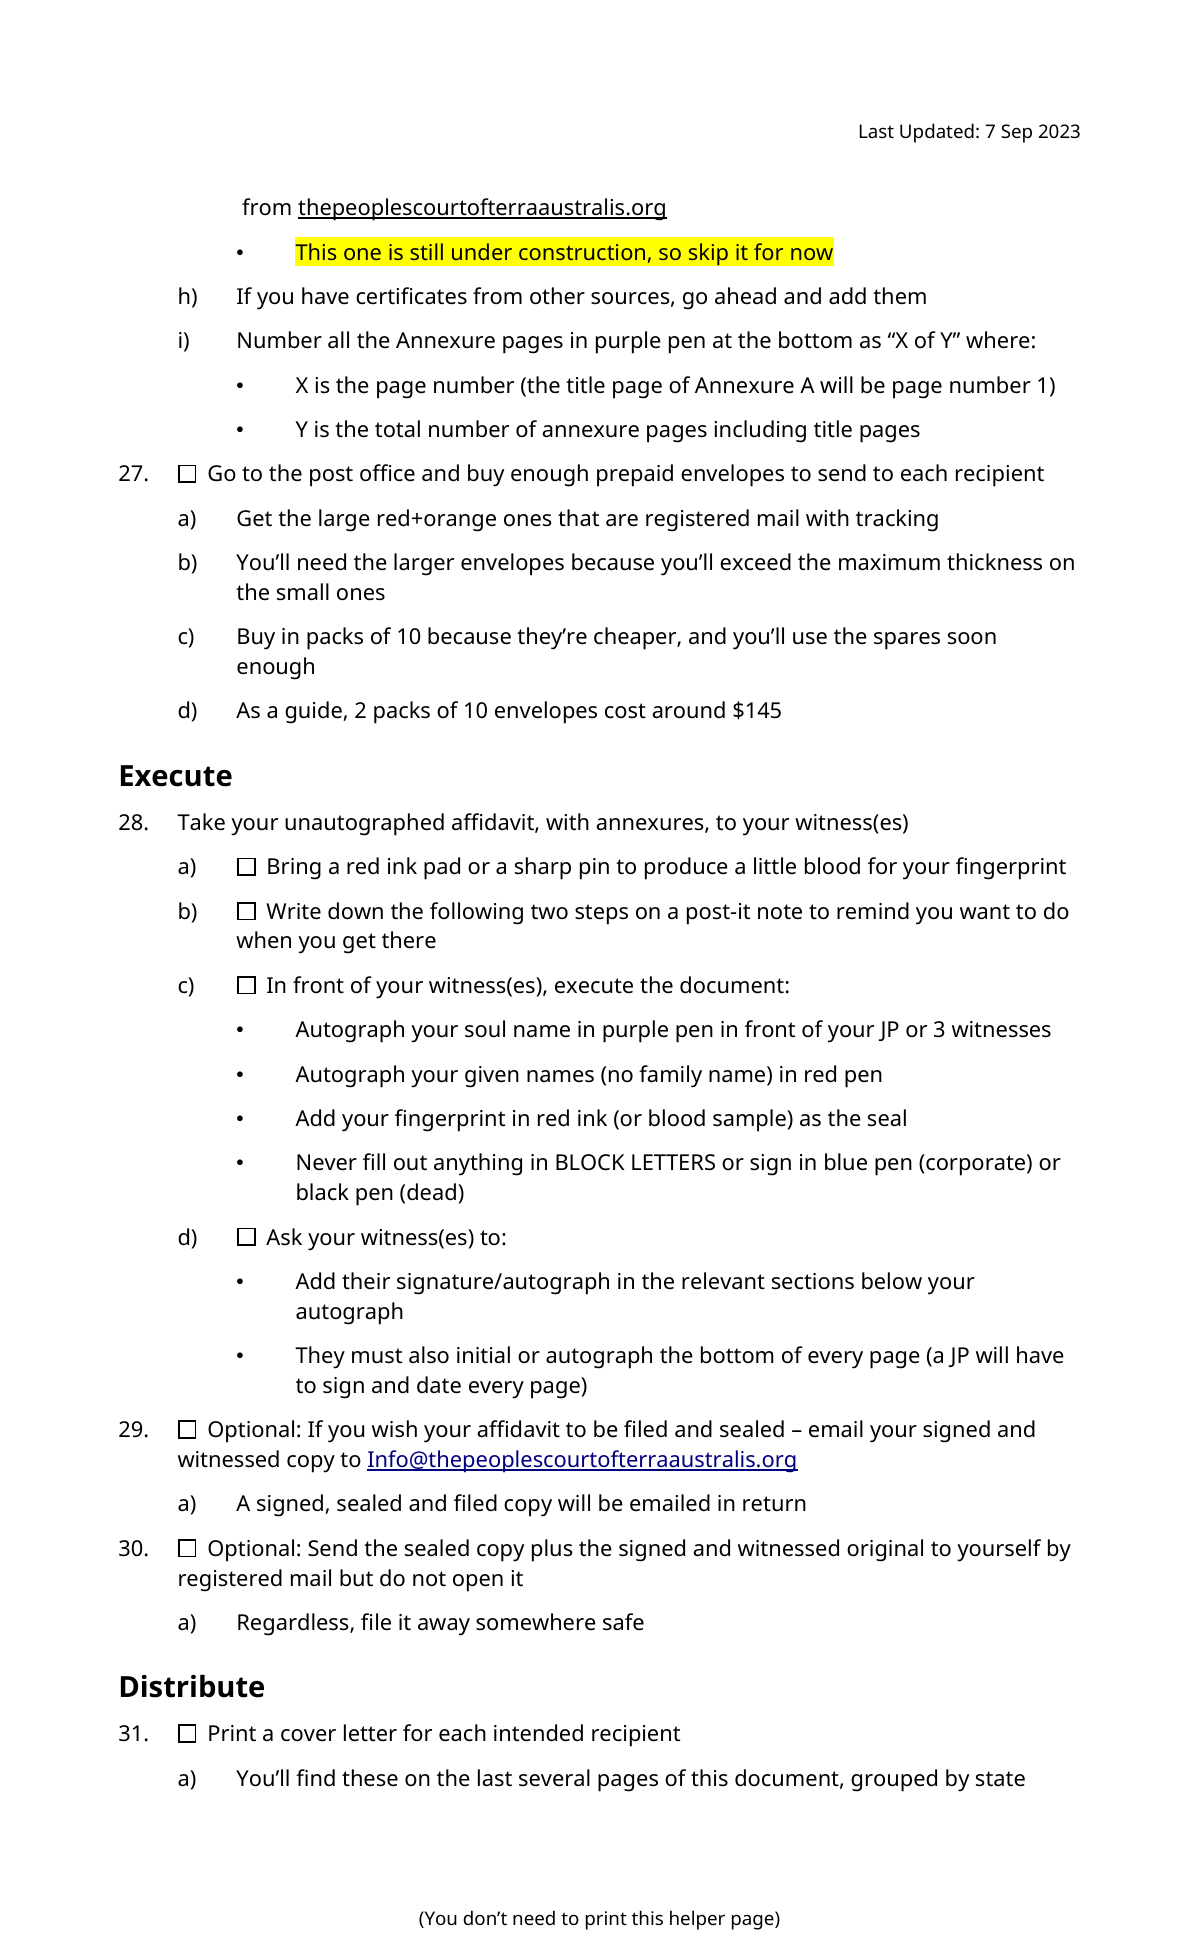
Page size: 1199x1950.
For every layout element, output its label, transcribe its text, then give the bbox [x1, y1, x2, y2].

list Add their signature/autograph in the relevant sections below your autograph [236, 1266, 1081, 1325]
list from thepeoplescourtofterraaustralis.org [177, 192, 1081, 222]
list Ask your witness(es) to: [177, 1221, 1081, 1251]
list Print a cover letter for each intended recipient [118, 1718, 1081, 1748]
list You’ll need the larger envelopes because you’ll exceed the maximum thickness on the small ones [177, 547, 1081, 607]
list Bring a red ink pad or a sharp pin to produce a little blood for your fingerprint [177, 851, 1081, 881]
list As a guide, 2 packs of 10 envelopes cost around $145 [177, 696, 1081, 725]
list Autograph your given names (no family name) in red pen [236, 1058, 1081, 1088]
list Never fill out anything in BLOCK LETTERS or sign in blue pen (corporate) or black pen (dead) [236, 1147, 1081, 1207]
list Write down the following two steps on a post-it note to remind you want to do when you get there [177, 896, 1081, 955]
list They must also initial or autograph the bottom of every page (a JP will have to sign and date every page) [236, 1340, 1081, 1399]
list Take your unautographed affidavit, with annexures, to your witness(es) [118, 807, 1081, 837]
list Autograph your soul name in purple pen in front of your JP or 3 witnesses [236, 1014, 1081, 1044]
list Get the large red+orange ones that are registered mail with tracking [177, 503, 1081, 533]
list Optional: Send the sealed copy plus the signed and witnessed original to yourself by registered mail but do not open it [118, 1533, 1081, 1592]
subtitle Distribute [118, 1666, 1081, 1706]
list In front of your witness(es), execute the document: [177, 970, 1081, 999]
list Number all the Annexure pages in purple pen at the bottom as “X of Y” where: [177, 325, 1081, 355]
list X is the page number (the title page of Annexure A will be page number 1) [236, 370, 1081, 399]
subtitle Execute [118, 755, 1081, 794]
list Add your fingerprint in red ink (or blood sample) as the seal [236, 1103, 1081, 1133]
list A signed, sealed and filed copy will be emailed in return [177, 1488, 1081, 1518]
list Go to the post office and buy enough prepaid envelopes to send to each recipient [118, 458, 1081, 488]
list Buy in packs of 10 because they’re cheaper, and you’ll use the spares soon enough [177, 621, 1081, 681]
list You’ll find these on the last several pages of this document, grouped by state [177, 1763, 1081, 1792]
list Y is the total number of annexure pages including title pages [236, 414, 1081, 444]
list This one is still under construction, so skip it for now [236, 237, 1081, 266]
list Regardless, file it away somewhere safe [177, 1607, 1081, 1637]
list Optional: If you wish your affidavit to be filed and sealed – email your signed and witnessed copy to Info@thepeoplescourtofterraaustralis.org [118, 1414, 1081, 1474]
list If you have certificates from other sources, go ahead and add them [177, 281, 1081, 311]
